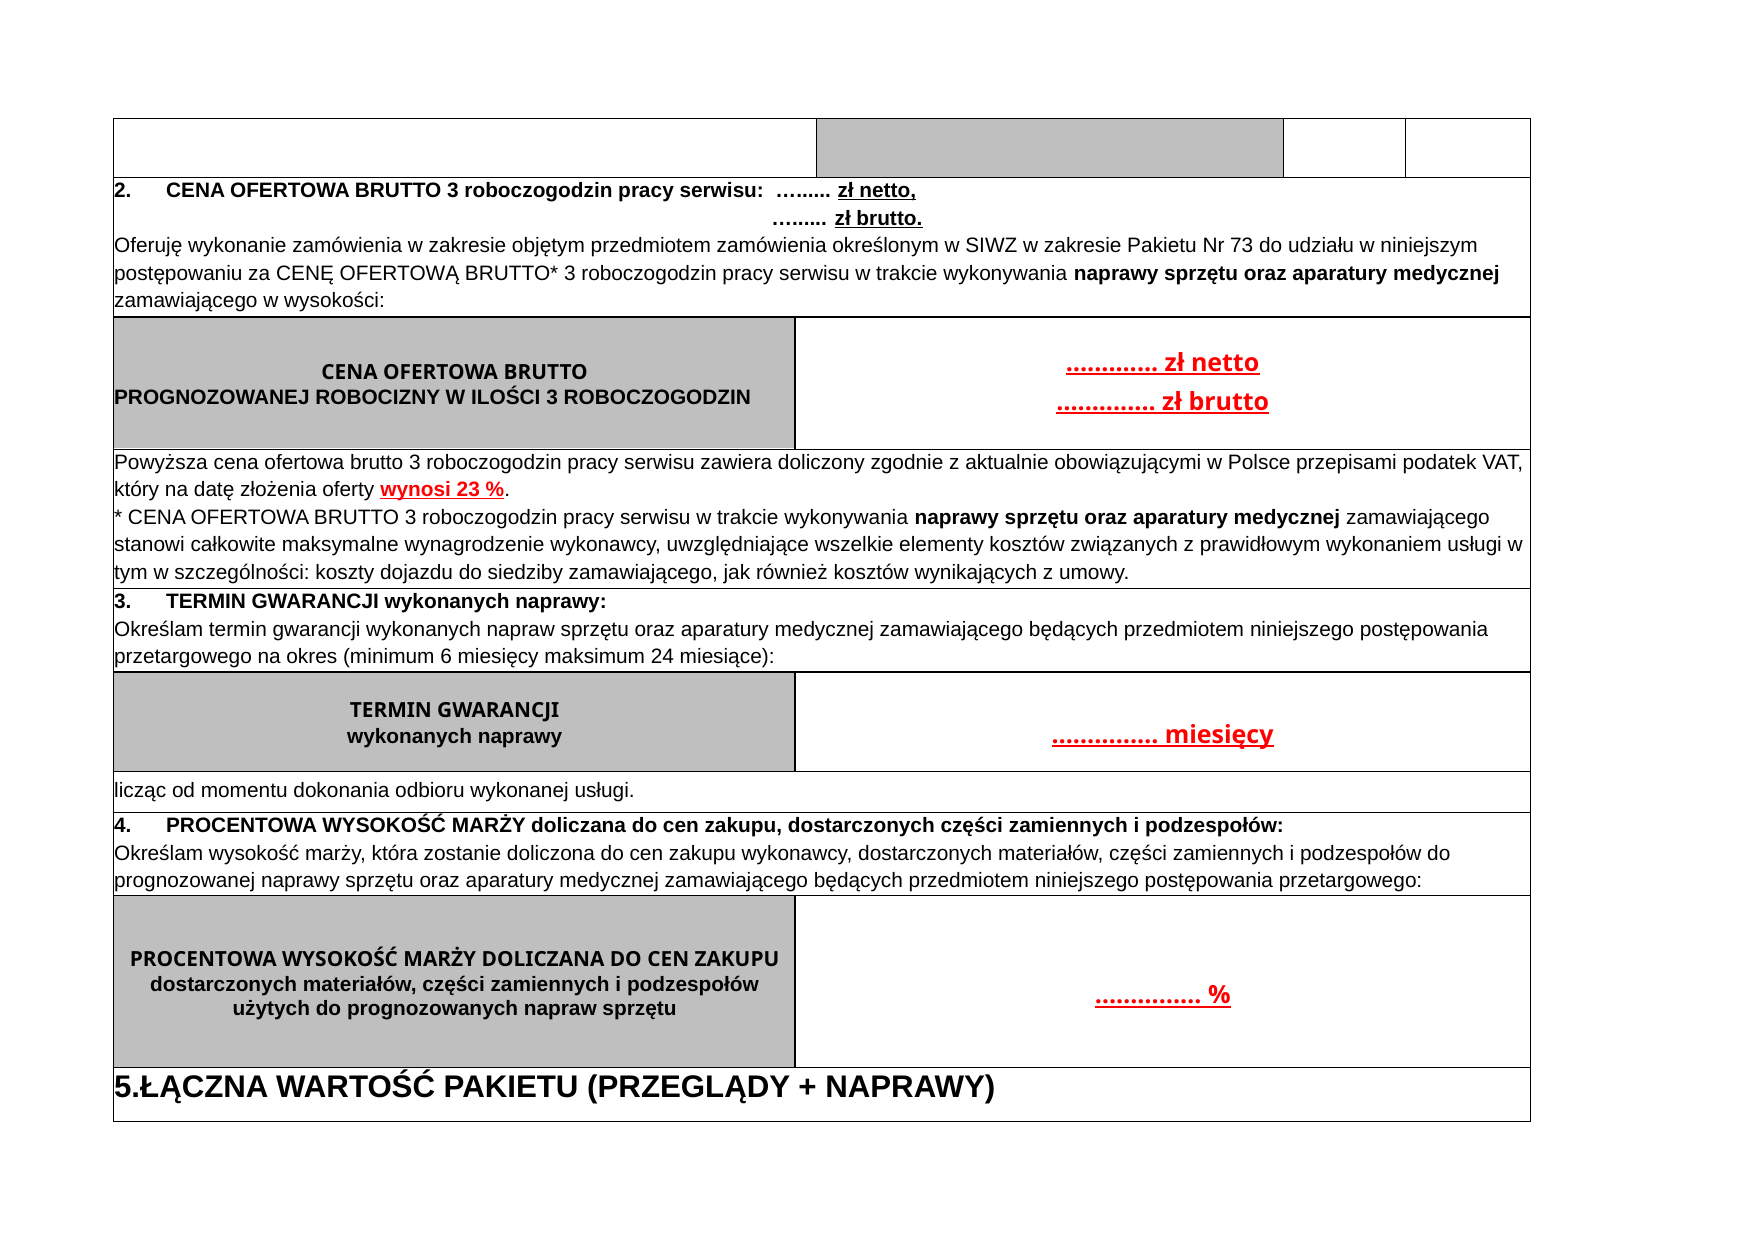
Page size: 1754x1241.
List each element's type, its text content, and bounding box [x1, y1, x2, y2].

table_cell [1531, 118, 1573, 177]
table_cell ….......... zł netto …........... zł brutto [796, 318, 1530, 448]
table_cell [114, 119, 816, 177]
table_cell [1406, 119, 1530, 177]
table_cell [1531, 316, 1573, 448]
table_cell [1531, 671, 1573, 771]
table_cell PROCENTOWA WYSOKOŚĆ MARŻY DOLICZANA DO CEN ZAKUPU dostarczonych materiałów, części zamiennych i podzespołów użytych do prognozowanych napraw sprzętu [114, 896, 794, 1067]
table_cell CENA OFERTOWA BRUTTO PROGNOZOWANEJ ROBOCIZNY W ILOŚCI 3 ROBOCZOGODZIN [114, 318, 794, 448]
table_cell licząc od momentu dokonania odbioru wykonanej usługi. [114, 772, 1530, 812]
table_cell 3. TERMIN GWARANCJI wykonanych naprawy: Określam termin gwarancji wykonanych napraw sprzętu oraz aparatury medycznej zamawiającego będących przedmiotem niniejszego postępowania przetargowego na okres (minimum 6 miesięcy maksimum 24 miesiące): [114, 589, 1530, 671]
table_cell [1531, 895, 1573, 1067]
table_cell [1531, 771, 1573, 812]
table_cell [1531, 449, 1573, 588]
table_cell [1531, 812, 1573, 895]
table_cell TERMIN GWARANCJI wykonanych naprawy [114, 673, 794, 771]
table_cell [1531, 1067, 1573, 1121]
table_cell 5.ŁĄCZNA WARTOŚĆ PAKIETU (PRZEGLĄDY + NAPRAWY) [114, 1068, 1530, 1121]
table_cell Powyższa cena ofertowa brutto 3 roboczogodzin pracy serwisu zawiera doliczony zgodnie z aktualnie obowiązującymi w Polsce przepisami podatek VAT, który na datę złożenia oferty wynosi 23 %. * CENA OFERTOWA BRUTTO 3 roboczogodzin pracy serwisu w trakcie wykonywania naprawy sprzętu oraz aparatury medycznej zamawiającego stanowi całkowite maksymalne wynagrodzenie wykonawcy, uwzględniające wszelkie elementy kosztów związanych z prawidłowym wykonaniem usługi w tym w szczególności: koszty dojazdu do siedziby zamawiającego, jak również kosztów wynikających z umowy. [114, 450, 1530, 588]
table_cell [1284, 119, 1405, 177]
table_cell 4. PROCENTOWA WYSOKOŚĆ MARŻY doliczana do cen zakupu, dostarczonych części zamiennych i podzespołów: Określam wysokość marży, która zostanie doliczona do cen zakupu wykonawcy, dostarczonych materiałów, części zamiennych i podzespołów do prognozowanej naprawy sprzętu oraz aparatury medycznej zamawiającego będących przedmiotem niniejszego postępowania przetargowego: [114, 813, 1530, 895]
table_cell [1531, 177, 1573, 316]
table_cell …………… miesięcy [796, 673, 1530, 771]
table_cell …………… % [796, 896, 1530, 1067]
table_cell [1531, 588, 1573, 671]
table_cell [817, 119, 1283, 177]
table_cell 2. CENA OFERTOWA BRUTTO 3 roboczogodzin pracy serwisu: …...... zł netto, …...... zł brutto. Oferuję wykonanie zamówienia w zakresie objętym przedmiotem zamówienia określonym w SIWZ w zakresie Pakietu Nr 73 do udziału w niniejszym postępowaniu za CENĘ OFERTOWĄ BRUTTO* 3 roboczogodzin pracy serwisu w trakcie wykonywania naprawy sprzętu oraz aparatury medycznej zamawiającego w wysokości: [114, 178, 1530, 316]
